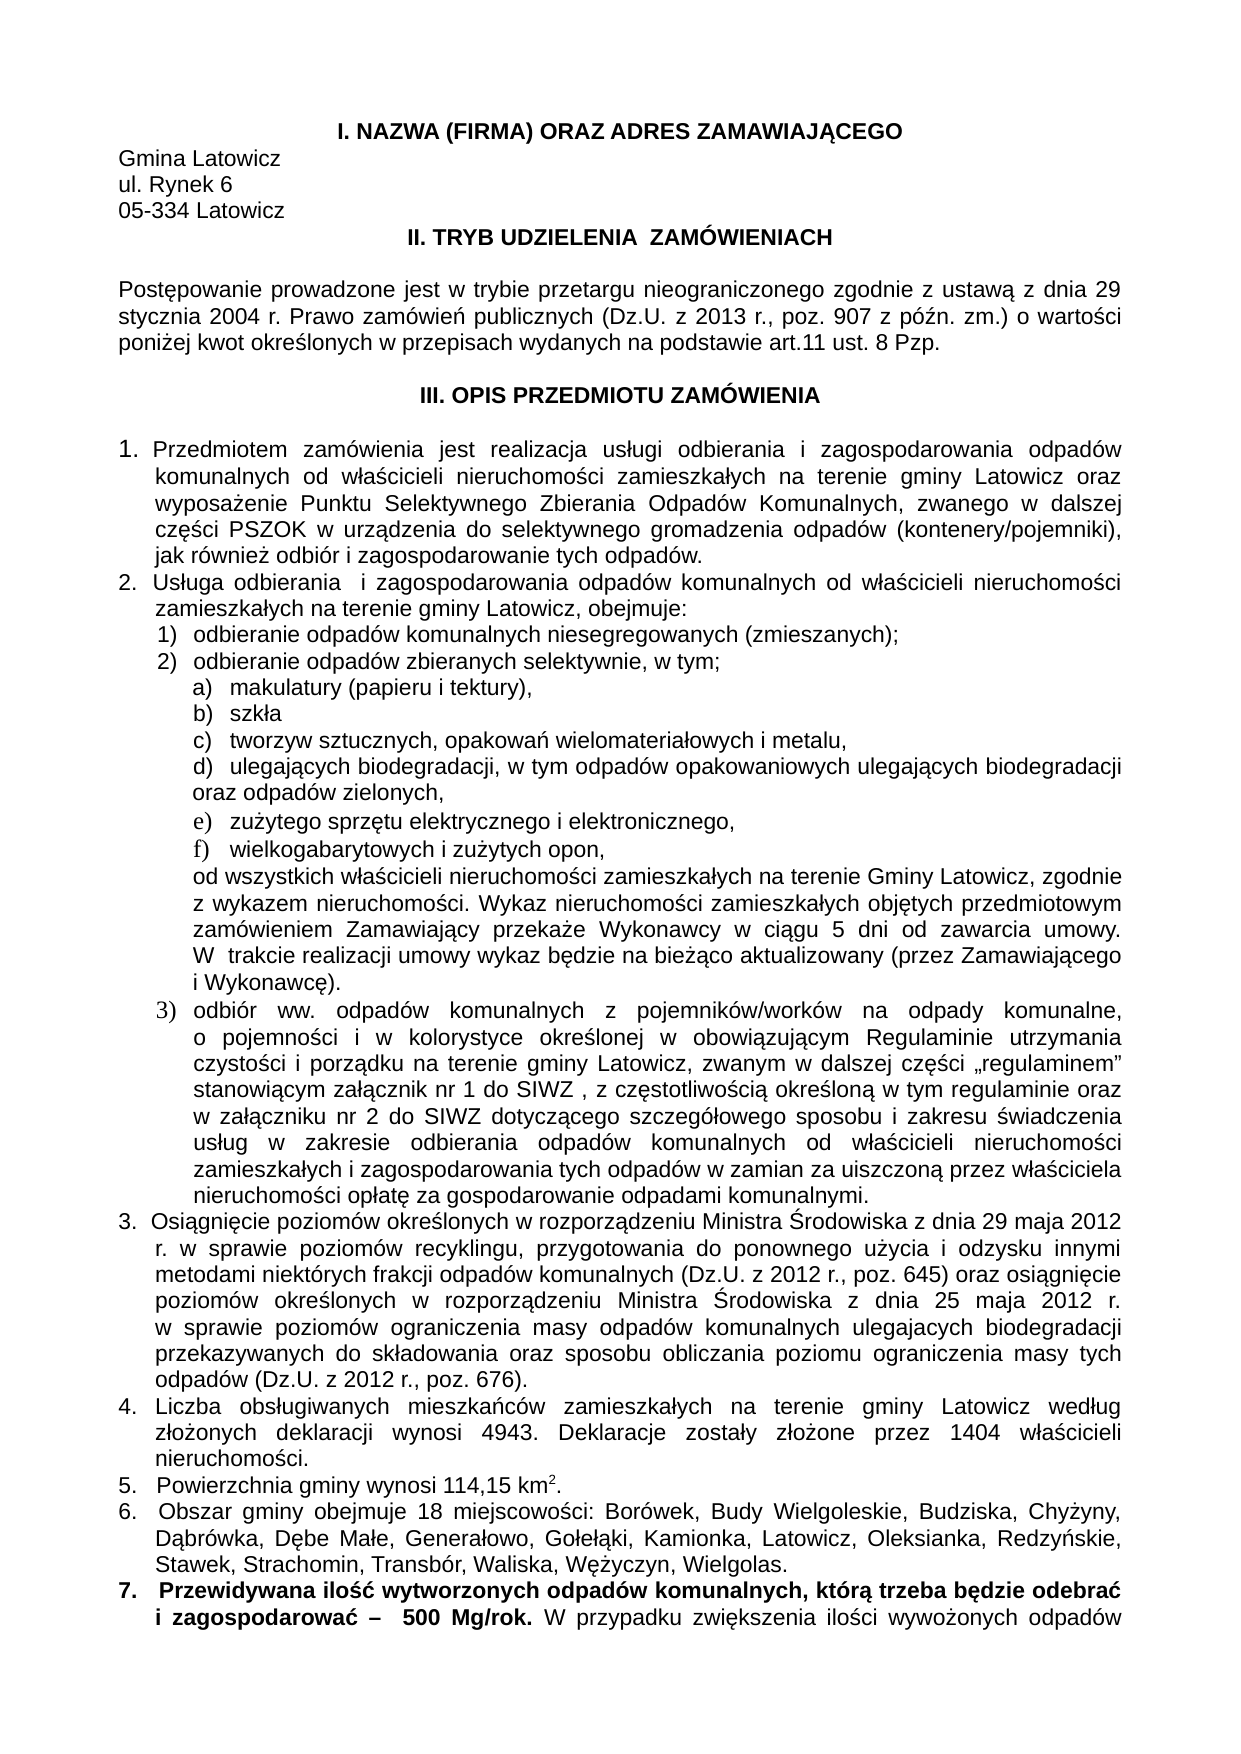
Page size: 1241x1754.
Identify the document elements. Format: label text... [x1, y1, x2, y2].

text 05-334 Latowicz [118, 197, 1122, 223]
text Postępowanie prowadzone jest w trybie przetargu nieograniczonego zgodnie z ustawą z dnia 29 stycznia 2004 r. Prawo zamówień publicznych (Dz.U. z 2013 r., poz. 907 z późn. zm.) o wartości poniżej kwot określonych w przepisach wydanych na podstawie art.11 ust. 8 Pzp. [118, 276, 1122, 355]
text ul. Rynek 6 [118, 171, 1122, 197]
list odbiór ww. odpadów komunalnych z pojemników/worków na odpady komunalne, o pojemności i w kolorystyce określonej w obowiązującym Regulaminie utrzymania czystości i porządku na terenie gminy Latowicz, zwanym w dalszej części „regulaminem” stanowiącym załącznik nr 1 do SIWZ , z częstotliwością określoną w tym regulaminie oraz w załączniku nr 2 do SIWZ dotyczącego szczegółowego sposobu i zakresu świadczenia usług w zakresie odbierania odpadów komunalnych od właścicieli nieruchomości zamieszkałych i zagospodarowania tych odpadów w zamian za uiszczoną przez właściciela nieruchomości opłatę za gospodarowanie odpadami komunalnymi. [156, 995, 1122, 1208]
list zużytego sprzętu elektrycznego i elektronicznego, [192, 806, 1122, 834]
list makulatury (papieru i tektury), [192, 674, 1122, 700]
list Usługa odbierania i zagospodarowania odpadów komunalnych od właścicieli nieruchomości zamieszkałych na terenie gminy Latowicz, obejmuje: [118, 568, 1122, 621]
list 5. Powierzchnia gminy wynosi 114,15 km2. [118, 1472, 1122, 1498]
text 6. Obszar gminy obejmuje 18 miejscowości: Borówek, Budy Wielgoleskie, Budziska, Chyżyny, Dąbrówka, Dębe Małe, Generałowo, Gołełąki, Kamionka, Latowicz, Oleksianka, Redzyńskie, Stawek, Strachomin, Transbór, Waliska, Wężyczyn, Wielgolas. [118, 1498, 1122, 1577]
text III. OPIS PRZEDMIOTU ZAMÓWIENIA [118, 382, 1122, 408]
text od wszystkich właścicieli nieruchomości zamieszkałych na terenie Gminy Latowicz, zgodnie z wykazem nieruchomości. Wykaz nieruchomości zamieszkałych objętych przedmiotowym zamówieniem Zamawiający przekaże Wykonawcy w ciągu 5 dni od zawarcia umowy. W trakcie realizacji umowy wykaz będzie na bieżąco aktualizowany (przez Zamawiającego i Wykonawcę). [193, 863, 1122, 995]
text I. NAZWA (FIRMA) ORAZ ADRES ZAMAWIAJĄCEGO [118, 118, 1122, 144]
list ulegających biodegradacji, w tym odpadów opakowaniowych ulegających biodegradacji oraz odpadów zielonych, [192, 753, 1122, 806]
text 3. Osiągnięcie poziomów określonych w rozporządzeniu Ministra Środowiska z dnia 29 maja 2012 r. w sprawie poziomów recyklingu, przygotowania do ponownego użycia i odzysku innymi metodami niektórych frakcji odpadów komunalnych (Dz.U. z 2012 r., poz. 645) oraz osiągnięcie poziomów określonych w rozporządzeniu Ministra Środowiska z dnia 25 maja 2012 r. w sprawie poziomów ograniczenia masy odpadów komunalnych ulegajacych biodegradacji przekazywanych do składowania oraz sposobu obliczania poziomu ograniczenia masy tych odpadów (Dz.U. z 2012 r., poz. 676). [118, 1208, 1122, 1393]
text II. TRYB UDZIELENIA ZAMÓWIENIACH [118, 223, 1122, 250]
list odbieranie odpadów zbieranych selektywnie, w tym; [157, 648, 1122, 674]
text Gmina Latowicz [118, 144, 1122, 171]
list odbieranie odpadów komunalnych niesegregowanych (zmieszanych); [157, 621, 1122, 648]
list Liczba obsługiwanych mieszkańców zamieszkałych na terenie gminy Latowicz według złożonych deklaracji wynosi 4943. Deklaracje zostały złożone przez 1404 właścicieli nieruchomości. [118, 1393, 1122, 1472]
list tworzyw sztucznych, opakowań wielomateriałowych i metalu, [192, 727, 1122, 753]
text 7. Przewidywana ilość wytworzonych odpadów komunalnych, którą trzeba będzie odebrać i zagospodarować – 500 Mg/rok. W przypadku zwiększenia ilości wywożonych odpadów [118, 1577, 1122, 1630]
list wielkogabarytowych i zużytych opon, [192, 834, 1122, 863]
list Przedmiotem zamówienia jest realizacja usługi odbierania i zagospodarowania odpadów komunalnych od właścicieli nieruchomości zamieszkałych na terenie gminy Latowicz oraz wyposażenie Punktu Selektywnego Zbierania Odpadów Komunalnych, zwanego w dalszej części PSZOK w urządzenia do selektywnego gromadzenia odpadów (kontenery/pojemniki), jak również odbiór i zagospodarowanie tych odpadów. [118, 434, 1122, 568]
list szkła [192, 700, 1122, 727]
